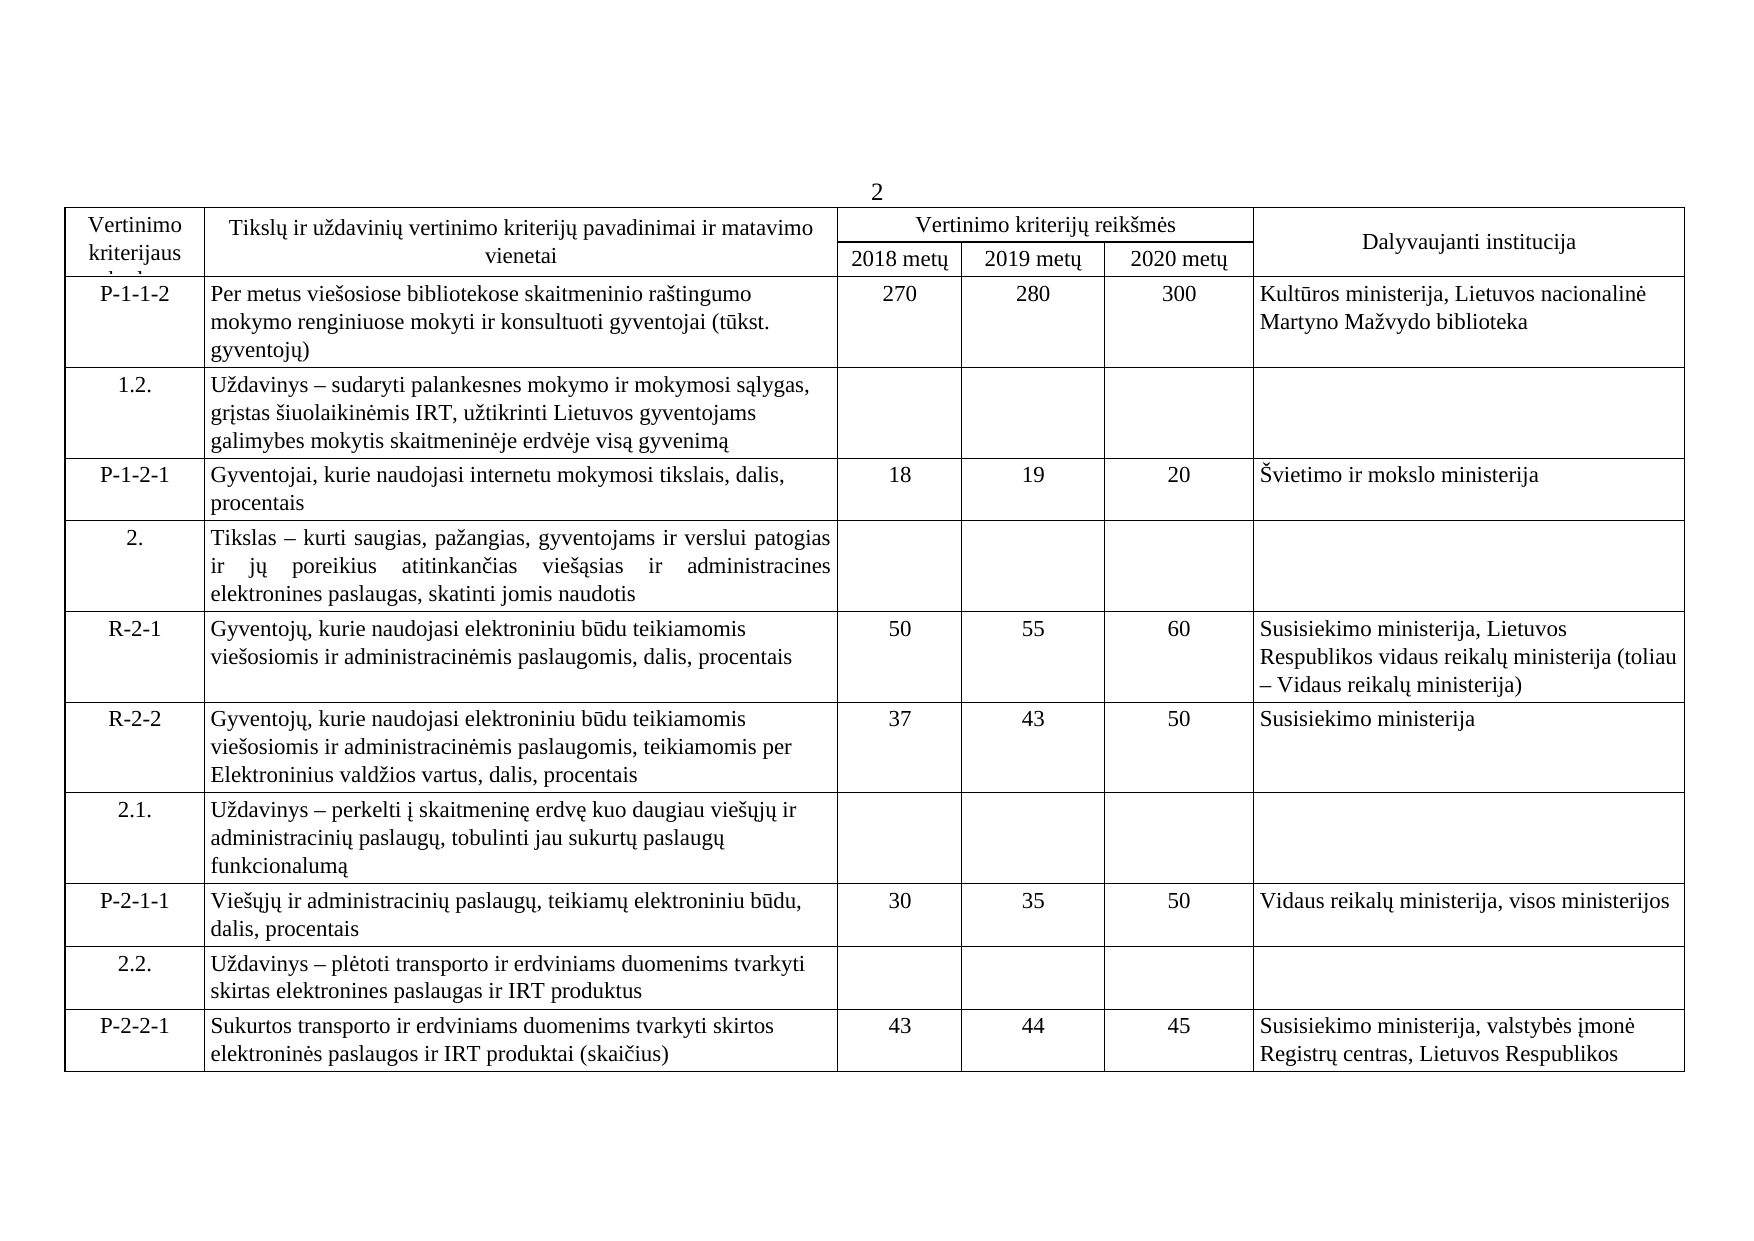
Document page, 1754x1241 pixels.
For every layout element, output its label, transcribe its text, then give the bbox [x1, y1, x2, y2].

table_cell Gyventojai, kurie naudojasi internetu mokymosi tikslais, dalis, procentais [205, 459, 837, 520]
table_cell Susisiekimo ministerija, Lietuvos Respublikos vidaus reikalų ministerija (toliau – Vidaus reikalų ministerija) [1254, 612, 1684, 702]
table_cell [1105, 793, 1253, 883]
table_cell 45 [1105, 1010, 1253, 1071]
table_cell 2. [66, 521, 204, 611]
table_cell 2019 metų [962, 243, 1104, 276]
table_cell 35 [962, 884, 1104, 946]
table_cell Tikslas – kurti saugias, pažangias, gyventojams ir verslui patogias ir jų poreikius atitinkančias viešąsias ir administracines elektronines paslaugas, skatinti jomis naudotis [205, 521, 837, 611]
table_cell Sukurtos transporto ir erdviniams duomenims tvarkyti skirtos elektroninės paslaugos ir IRT produktai (skaičius) [205, 1010, 837, 1071]
table_cell [962, 368, 1104, 458]
table_cell 2020 metų [1105, 243, 1253, 276]
table_cell 280 [962, 277, 1104, 367]
table_header Vertinimo kriterijų reikšmės [838, 208, 1253, 241]
table_cell P-1-1-2 [66, 277, 204, 367]
table_cell [838, 947, 961, 1008]
table_cell 300 [1105, 277, 1253, 367]
table_cell 1.2. [66, 368, 204, 458]
table_cell 30 [838, 884, 961, 946]
table_cell Viešųjų ir administracinių paslaugų, teikiamų elektroniniu būdu, dalis, procentais [205, 884, 837, 946]
table_cell 270 [838, 277, 961, 367]
table_cell 60 [1105, 612, 1253, 702]
table_cell [962, 793, 1104, 883]
table_cell [962, 947, 1104, 1008]
table_cell 20 [1105, 459, 1253, 520]
table_cell [1254, 521, 1684, 611]
table_cell Švietimo ir mokslo ministerija [1254, 459, 1684, 520]
table_cell P-1-2-1 [66, 459, 204, 520]
table_cell Susisiekimo ministerija [1254, 703, 1684, 792]
table_cell P-2-1-1 [66, 884, 204, 946]
table_cell Susisiekimo ministerija, valstybės įmonė Registrų centras, Lietuvos Respublikos [1254, 1010, 1684, 1071]
table_cell 2.2. [66, 947, 204, 1008]
table_cell 18 [838, 459, 961, 520]
table_header Vertinimo kriterijaus kodas [66, 208, 204, 276]
table_cell 2.1. [66, 793, 204, 883]
table_cell 50 [1105, 703, 1253, 792]
table_cell 43 [838, 1010, 961, 1071]
table_header Dalyvaujanti institucija [1254, 208, 1684, 276]
table_cell Per metus viešosiose bibliotekose skaitmeninio raštingumo mokymo renginiuose mokyti ir konsultuoti gyventojai (tūkst. gyventojų) [205, 277, 837, 367]
table_cell Uždavinys – perkelti į skaitmeninę erdvę kuo daugiau viešųjų ir administracinių paslaugų, tobulinti jau sukurtų paslaugų funkcionalumą [205, 793, 837, 883]
table_cell R-2-1 [66, 612, 204, 702]
table_cell [838, 793, 961, 883]
table_cell [838, 521, 961, 611]
table_cell [1254, 368, 1684, 458]
table_cell [1105, 368, 1253, 458]
table_cell Gyventojų, kurie naudojasi elektroniniu būdu teikiamomis viešosiomis ir administracinėmis paslaugomis, teikiamomis per Elektroninius valdžios vartus, dalis, procentais [205, 703, 837, 792]
table_cell Kultūros ministerija, Lietuvos nacionalinė Martyno Mažvydo biblioteka [1254, 277, 1684, 367]
table_cell 19 [962, 459, 1104, 520]
table_header Tikslų ir uždavinių vertinimo kriterijų pavadinimai ir matavimo vienetai [205, 208, 837, 276]
table_cell 37 [838, 703, 961, 792]
table_cell [962, 521, 1104, 611]
table_cell 43 [962, 703, 1104, 792]
table_cell Uždavinys – sudaryti palankesnes mokymo ir mokymosi sąlygas, grįstas šiuolaikinėmis IRT, užtikrinti Lietuvos gyventojams galimybes mokytis skaitmeninėje erdvėje visą gyvenimą [205, 368, 837, 458]
table_cell Vidaus reikalų ministerija, visos ministerijos [1254, 884, 1684, 946]
table_cell 50 [1105, 884, 1253, 946]
table_cell [1254, 947, 1684, 1008]
table_cell Uždavinys – plėtoti transporto ir erdviniams duomenims tvarkyti skirtas elektronines paslaugas ir IRT produktus [205, 947, 837, 1008]
table_cell [1105, 947, 1253, 1008]
table_cell [1105, 521, 1253, 611]
table_cell [1254, 793, 1684, 883]
table_cell 50 [838, 612, 961, 702]
table_cell 44 [962, 1010, 1104, 1071]
table_cell 2018 metų [838, 243, 961, 276]
table_cell Gyventojų, kurie naudojasi elektroniniu būdu teikiamomis viešosiomis ir administracinėmis paslaugomis, dalis, procentais [205, 612, 837, 702]
table_cell P-2-2-1 [66, 1010, 204, 1071]
table_cell [838, 368, 961, 458]
table_cell 55 [962, 612, 1104, 702]
table_cell R-2-2 [66, 703, 204, 792]
